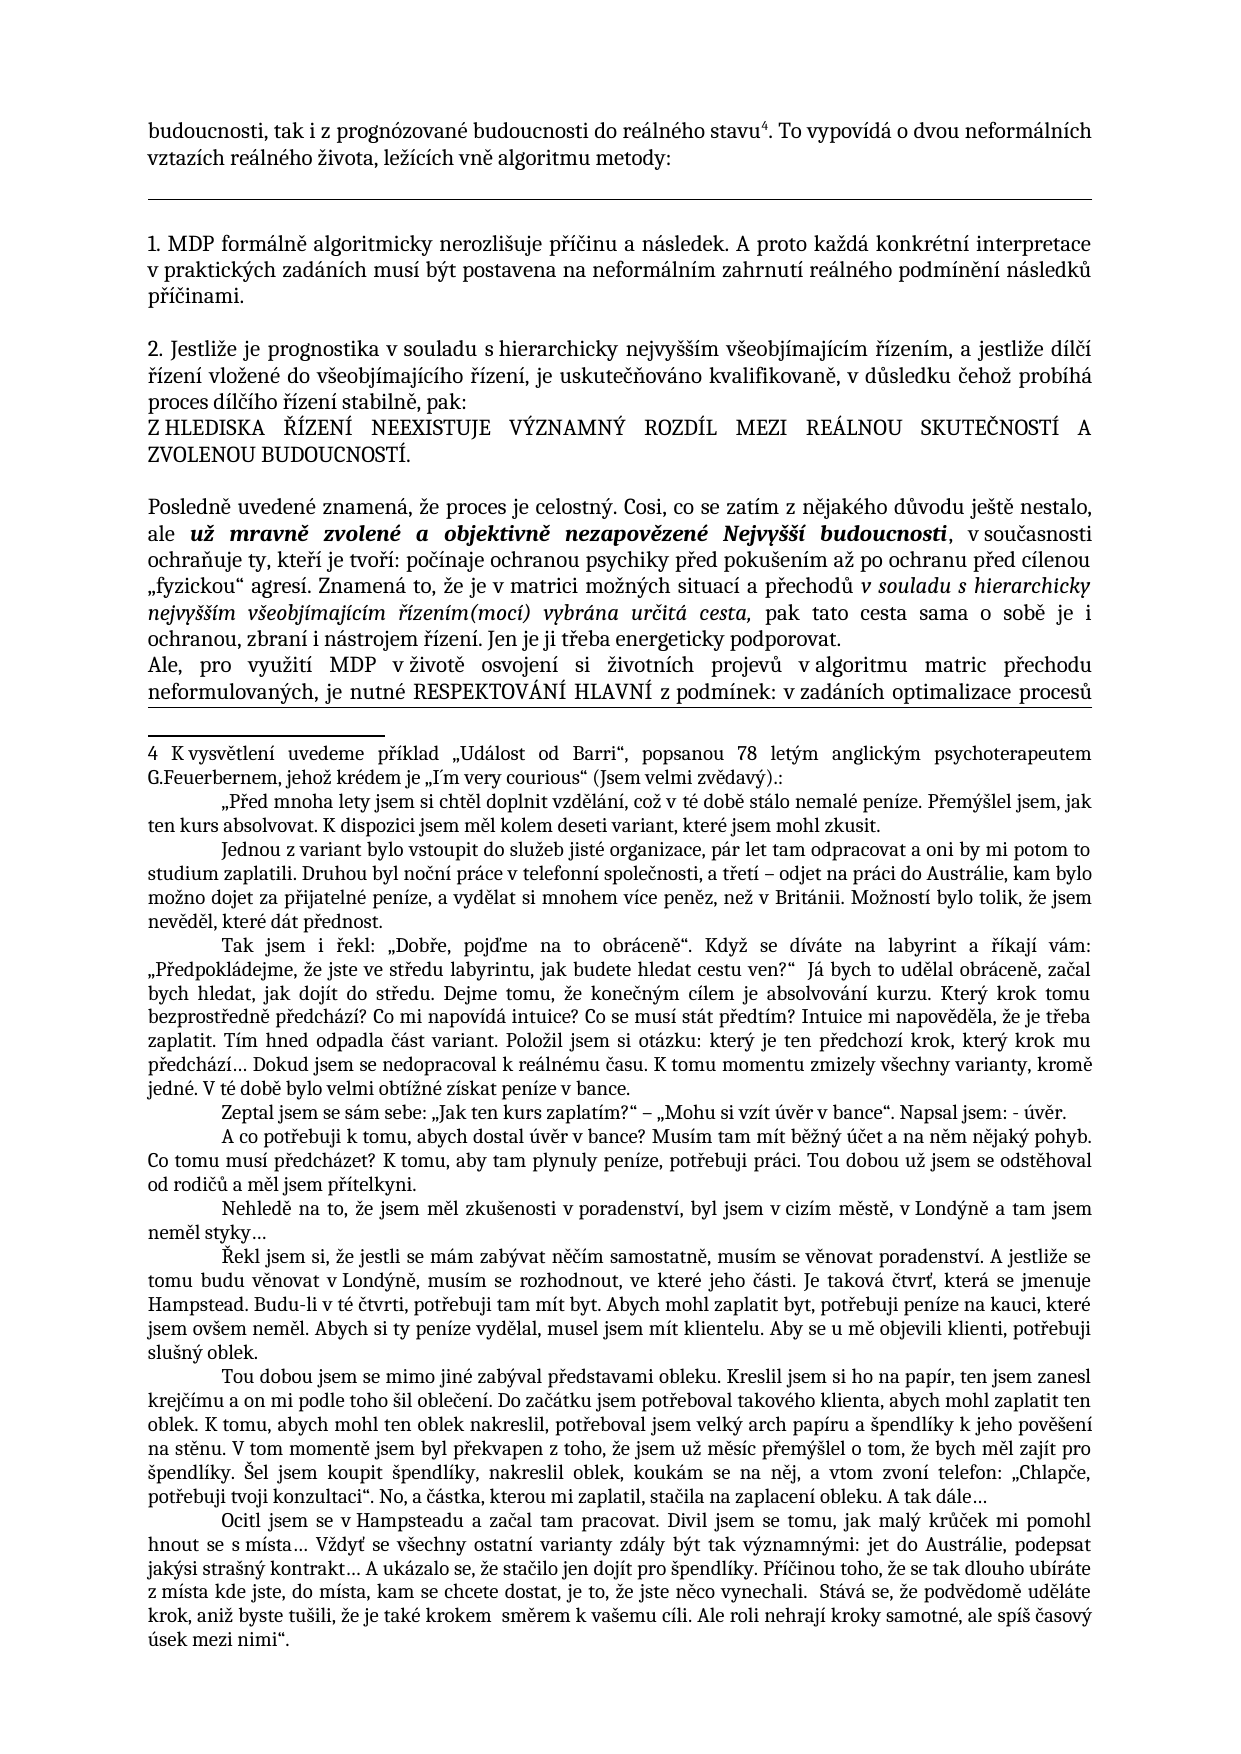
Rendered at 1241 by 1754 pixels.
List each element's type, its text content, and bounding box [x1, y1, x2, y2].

text Tak jsem i řekl: „Dobře, pojďme na to obráceně“. Když se díváte na labyrint a říkají vám: „Předpokládejme, že jste ve středu labyrintu, jak budete hledat cestu ven?“ Já bych to udělal obráceně, začal bych hledat, jak dojít do středu. Dejme tomu, že konečným cílem je absolvování kurzu. Který krok tomu bezprostředně předchází? Co mi napovídá intuice? Co se musí stát předtím? Intuice mi napověděla, že je třeba zaplatit. Tím hned odpadla část variant. Položil jsem si otázku: který je ten předchozí krok, který krok mu předchází… Dokud jsem se nedopracoval k reálnému času. K tomu momentu zmizely všechny varianty, kromě jedné. V té době bylo velmi obtížné získat peníze v bance. [148, 933, 1092, 1101]
text „Před mnoha lety jsem si chtěl doplnit vzdělání, což v té době stálo nemalé peníze. Přemýšlel jsem, jak ten kurs absolvovat. K dispozici jsem měl kolem deseti variant, které jsem mohl zkusit. [148, 789, 1092, 837]
text Nehledě na to, že jsem měl zkušenosti v poradenství, byl jsem v cizím městě, v Londýně a tam jsem neměl styky… [148, 1197, 1092, 1245]
text Zeptal jsem se sám sebe: „Jak ten kurs zaplatím?“ – „Mohu si vzít úvěr v bance“. Napsal jsem: - úvěr. [148, 1101, 1092, 1125]
text Posledně uvedené znamená, že proces je celostný. Cosi, co se zatím z nějakého důvodu ještě nestalo, ale už mravně zvolené a objektivně nezapovězené Nejvyšší budoucnosti, v současnosti ochraňuje ty, kteří je tvoří: počínaje ochranou psychiky před pokušením až po ochranu před cílenou „fyzickou“ agresí. Znamená to, že je v matrici možných situací a přechodů v souladu s hierarchicky nejvyšším všeobjímajícím řízením(mocí) vybrána určitá cesta, pak tato cesta sama o sobě je i ochranou, zbraní i nástrojem řízení. Jen je ji třeba energeticky podporovat. [148, 494, 1092, 652]
text Řekl jsem si, že jestli se mám zabývat něčím samostatně, musím se věnovat poradenství. A jestliže se tomu budu věnovat v Londýně, musím se rozhodnout, ve které jeho části. Je taková čtvrť, která se jmenuje Hampstead. Budu-li v té čtvrti, potřebuji tam mít byt. Abych mohl zaplatit byt, potřebuji peníze na kauci, které jsem ovšem neměl. Abych si ty peníze vydělal, musel jsem mít klientelu. Aby se u mě objevili klienti, potřebuji slušný oblek. [148, 1245, 1092, 1364]
text budoucnosti, tak i z prognózované budoucnosti do reálného stavu. To vypovídá o dvou neformálních vztazích reálného života, ležících vně algoritmu metody: [148, 118, 1092, 171]
text K vysvětlení uvedeme příklad „Událost od Barri“, popsanou 78 letým anglickým psychoterapeutem G.Feuerbernem, jehož krédem je „I´m very courious“ (Jsem velmi zvědavý).: [148, 742, 1092, 789]
text 1. MDP formálně algoritmicky nerozlišuje příčinu a následek. A proto každá konkrétní interpretace v praktických zadáních musí být postavena na neformálním zahrnutí reálného podmínění následků příčinami. [148, 231, 1092, 310]
text A co potřebuji k tomu, abych dostal úvěr v bance? Musím tam mít běžný účet a na něm nějaký pohyb. Co tomu musí předcházet? K tomu, aby tam plynuly peníze, potřebuji práci. Tou dobou už jsem se odstěhoval od rodičů a měl jsem přítelkyni. [148, 1125, 1092, 1197]
text 2. Jestliže je prognostika v souladu s hierarchicky nejvyšším všeobjímajícím řízením, a jestliže dílčí řízení vložené do všeobjímajícího řízení, je uskutečňováno kvalifikovaně, v důsledku čehož probíhá proces dílčího řízení stabilně, pak: [148, 336, 1092, 415]
text Tou dobou jsem se mimo jiné zabýval představami obleku. Kreslil jsem si ho na papír, ten jsem zanesl krejčímu a on mi podle toho šil oblečení. Do začátku jsem potřeboval takového klienta, abych mohl zaplatit ten oblek. K tomu, abych mohl ten oblek nakreslil, potřeboval jsem velký arch papíru a špendlíky k jeho pověšení na stěnu. V tom momentě jsem byl překvapen z toho, že jsem už měsíc přemýšlel o tom, že bych měl zajít pro špendlíky. Šel jsem koupit špendlíky, nakreslil oblek, koukám se na něj, a vtom zvoní telefon: „Chlapče, potřebuji tvoji konzultaci“. No, a částka, kterou mi zaplatil, stačila na zaplacení obleku. A tak dále… [148, 1364, 1092, 1508]
text Ale, pro využití MDP v životě osvojení si životních projevů v algoritmu matric přechodu neformulovaných, je nutné RESPEKTOVÁNÍ HLAVNÍ z podmínek: v zadáních optimalizace procesů [148, 652, 1092, 707]
text Jednou z variant bylo vstoupit do služeb jisté organizace, pár let tam odpracovat a oni by mi potom to studium zaplatili. Druhou byl noční práce v telefonní společnosti, a třetí – odjet na práci do Austrálie, kam bylo možno dojet za přijatelné peníze, a vydělat si mnohem více peněz, než v Británii. Možností bylo tolik, že jsem nevěděl, které dát přednost. [148, 837, 1092, 933]
text Ocitl jsem se v Hampsteadu a začal tam pracovat. Divil jsem se tomu, jak malý krůček mi pomohl hnout se s místa… Vždyť se všechny ostatní varianty zdály být tak významnými: jet do Austrálie, podepsat jakýsi strašný kontrakt… A ukázalo se, že stačilo jen dojít pro špendlíky. Příčinou toho, že se tak dlouho ubíráte z místa kde jste, do místa, kam se chcete dostat, je to, že jste něco vynechali. Stává se, že podvědomě uděláte krok, aniž byste tušili, že je také krokem směrem k vašemu cíli. Ale roli nehrají kroky samotné, ale spíš časový úsek mezi nimi“. [148, 1508, 1092, 1652]
text Z HLEDISKA ŘÍZENÍ NEEXISTUJE VÝZNAMNÝ ROZDÍL MEZI REÁLNOU SKUTEČNOSTÍ A ZVOLENOU BUDOUCNOSTÍ. [148, 415, 1092, 468]
